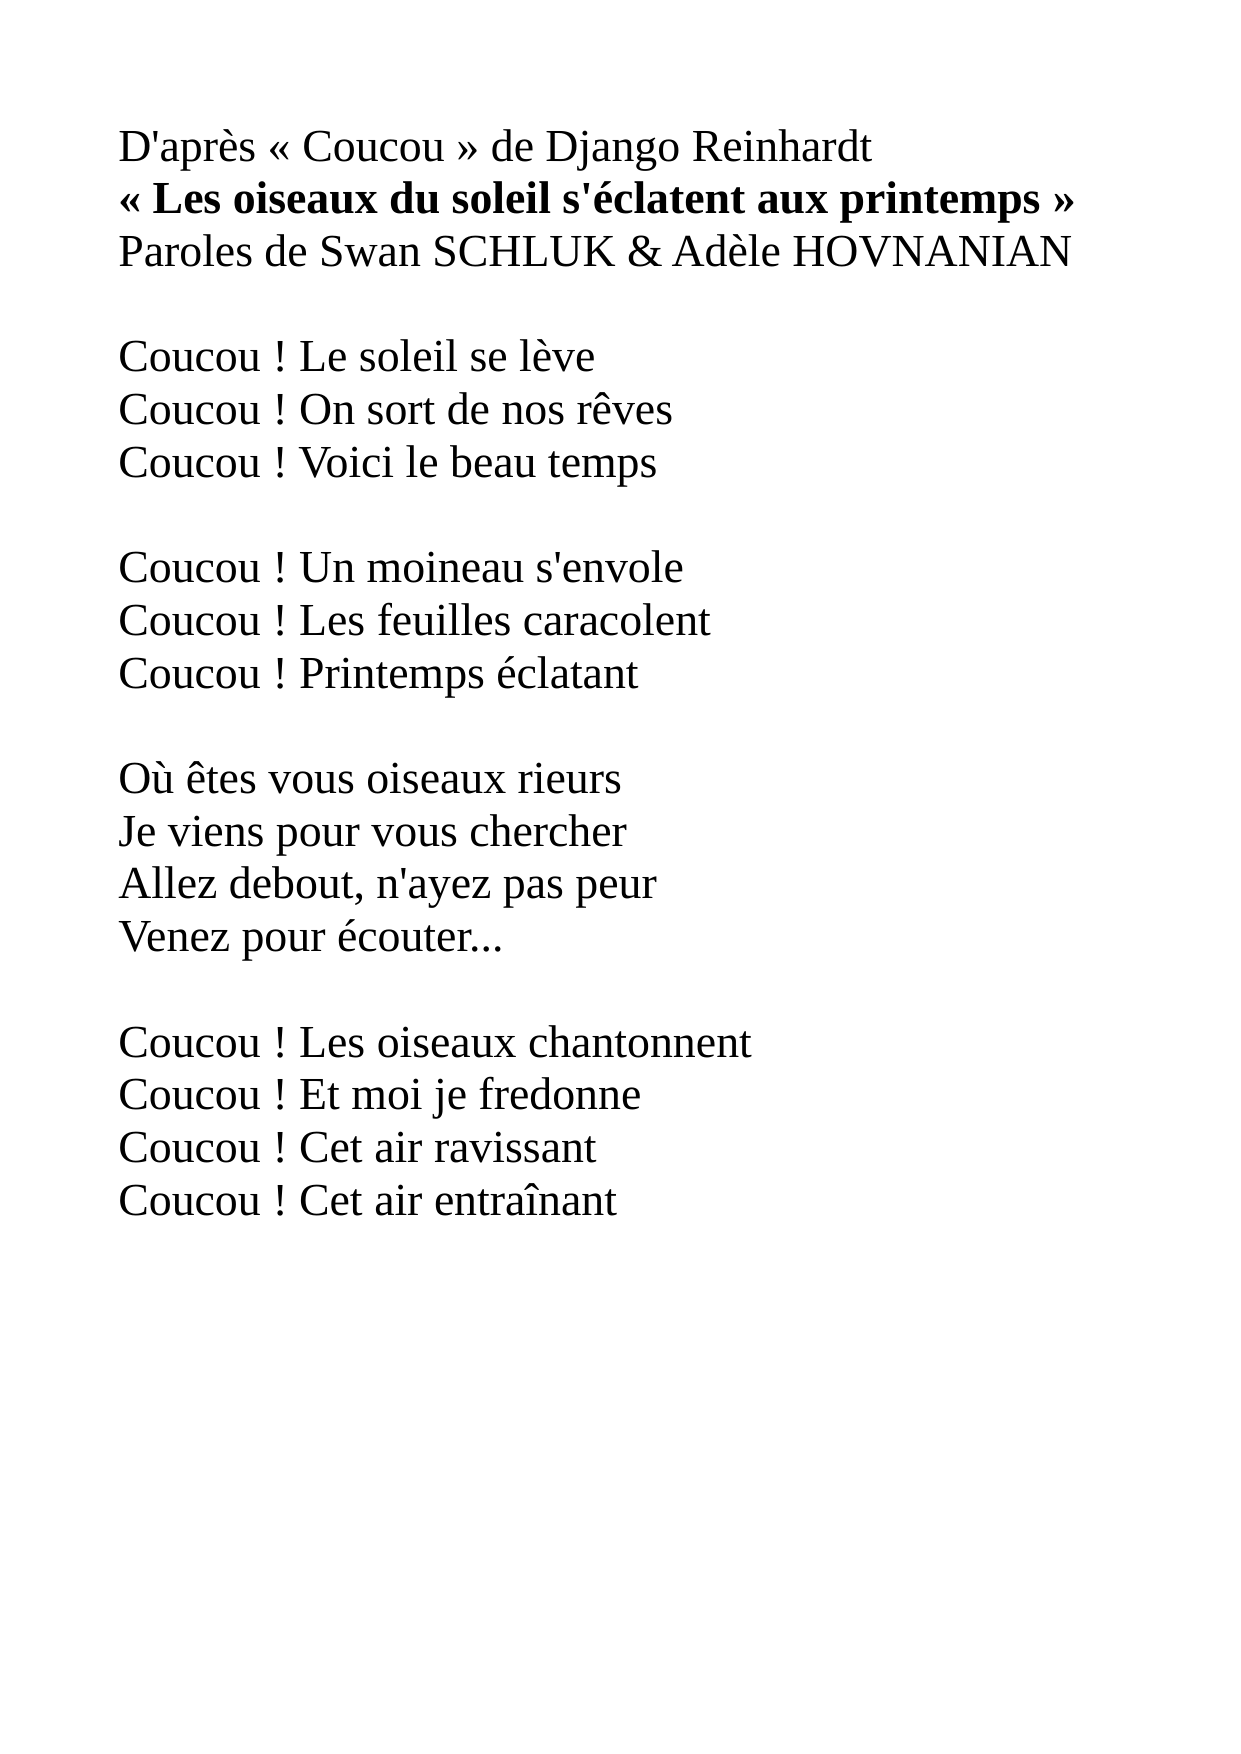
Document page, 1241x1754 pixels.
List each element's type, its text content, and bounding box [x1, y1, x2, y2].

text Où êtes vous oiseaux rieurs [118, 751, 1122, 803]
text Coucou ! Un moineau s'envole [118, 540, 1122, 592]
text Coucou ! On sort de nos rêves [118, 382, 1122, 434]
text Allez debout, n'ayez pas peur [118, 856, 1122, 909]
text Paroles de Swan SCHLUK & Adèle HOVNANIAN [118, 223, 1122, 276]
text Je viens pour vous chercher [118, 803, 1122, 856]
text « Les oiseaux du soleil s'éclatent aux printemps » [118, 171, 1122, 223]
text D'après « Coucou » de Django Reinhardt [118, 118, 1122, 171]
text Coucou ! Cet air ravissant [118, 1119, 1122, 1172]
text Coucou ! Les feuilles caracolent [118, 592, 1122, 645]
text Coucou ! Et moi je fredonne [118, 1067, 1122, 1119]
text Coucou ! Printemps éclatant [118, 645, 1122, 698]
text Coucou ! Cet air entraînant [118, 1172, 1122, 1225]
text Venez pour écouter... [118, 909, 1122, 961]
text Coucou ! Les oiseaux chantonnent [118, 1014, 1122, 1067]
text Coucou ! Le soleil se lève [118, 329, 1122, 382]
text Coucou ! Voici le beau temps [118, 434, 1122, 487]
